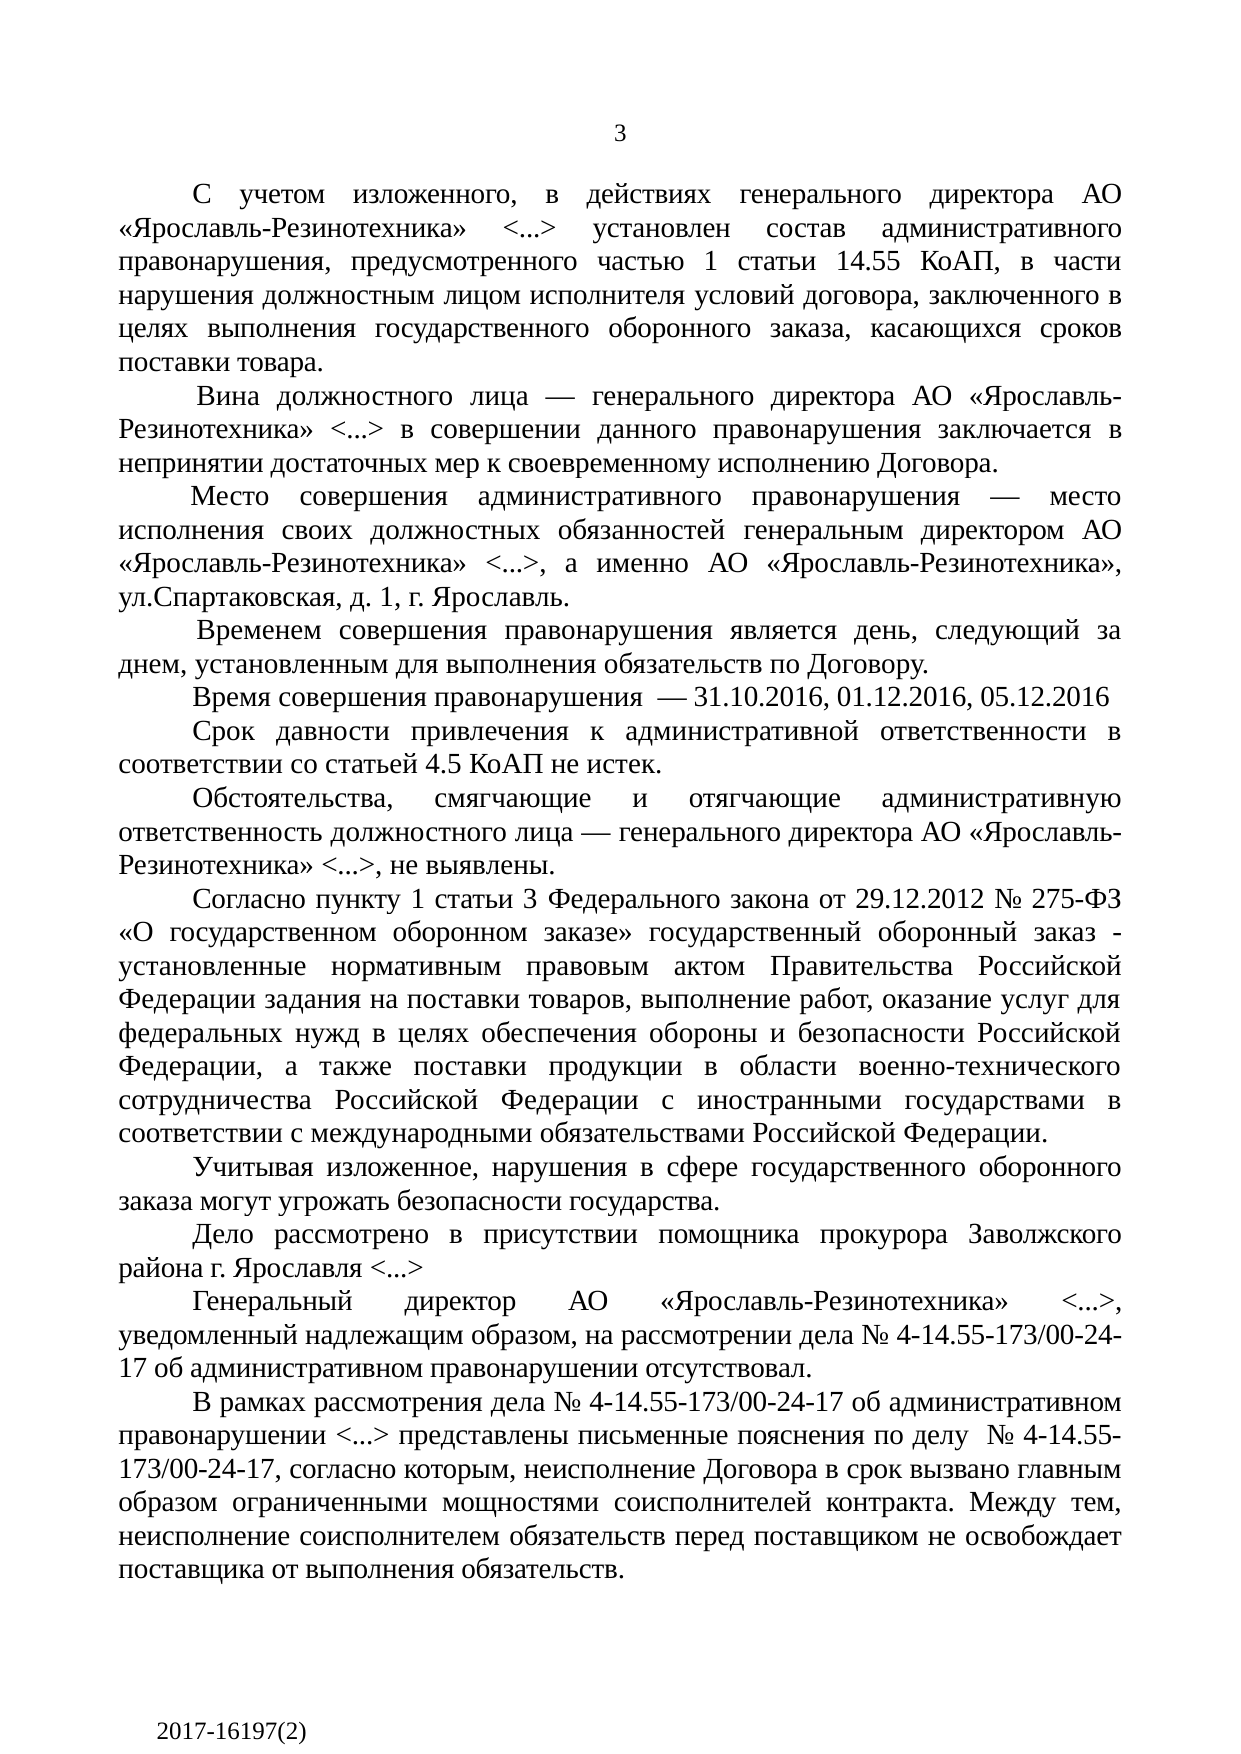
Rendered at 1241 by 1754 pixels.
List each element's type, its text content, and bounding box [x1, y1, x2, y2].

text Согласно пункту 1 статьи 3 Федерального закона от 29.12.2012 № 275-ФЗ «О государственном оборонном заказе» государственный оборонный заказ - установленные нормативным правовым актом Правительства Российской Федерации задания на поставки товаров, выполнение работ, оказание услуг для федеральных нужд в целях обеспечения обороны и безопасности Российской Федерации, а также поставки продукции в области военно-технического сотрудничества Российской Федерации с иностранными государствами в соответствии с международными обязательствами Российской Федерации. [118, 881, 1122, 1149]
text Вина должностного лица — генерального директора АО «Ярославль-Резинотехника» <...> в совершении данного правонарушения заключается в непринятии достаточных мер к своевременному исполнению Договора. [118, 378, 1122, 478]
text Учитывая изложенное, нарушения в сфере государственного оборонного заказа могут угрожать безопасности государства. [118, 1149, 1122, 1216]
text Срок давности привлечения к административной ответственности в соответствии со статьей 4.5 КоАП не истек. [118, 713, 1122, 780]
text Место совершения административного правонарушения — место исполнения своих должностных обязанностей генеральным директором АО «Ярославль-Резинотехника» <...>, а именно АО «Ярославль-Резинотехника», ул.Спартаковская, д. 1, г. Ярославль. [118, 478, 1122, 612]
text Генеральный директор АО «Ярославль-Резинотехника» <...>, уведомленный надлежащим образом, на рассмотрении дела № 4-14.55-173/00-24-17 об административном правонарушении отсутствовал. [118, 1283, 1122, 1384]
text С учетом изложенного, в действиях генерального директора АО «Ярославль-Резинотехника» <...> установлен состав административного правонарушения, предусмотренного частью 1 статьи 14.55 КоАП, в части нарушения должностным лицом исполнителя условий договора, заключенного в целях выполнения государственного оборонного заказа, касающихся сроков поставки товара. [118, 176, 1122, 378]
text Дело рассмотрено в присутствии помощника прокурора Заволжского района г. Ярославля <...> [118, 1216, 1122, 1283]
text В рамках рассмотрения дела № 4-14.55-173/00-24-17 об административном правонарушении <...> представлены письменные пояснения по делу № 4-14.55-173/00-24-17, согласно которым, неисполнение Договора в срок вызвано главным образом ограниченными мощностями соисполнителей контракта. Между тем, неисполнение соисполнителем обязательств перед поставщиком не освобождает поставщика от выполнения обязательств. [118, 1384, 1122, 1585]
text Обстоятельства, смягчающие и отягчающие административную ответственность должностного лица — генерального директора АО «Ярославль-Резинотехника» <...>, не выявлены. [118, 780, 1122, 881]
text Время совершения правонарушения — 31.10.2016, 01.12.2016, 05.12.2016 [118, 679, 1122, 713]
text Временем совершения правонарушения является день, следующий за днем, установленным для выполнения обязательств по Договору. [118, 612, 1122, 679]
